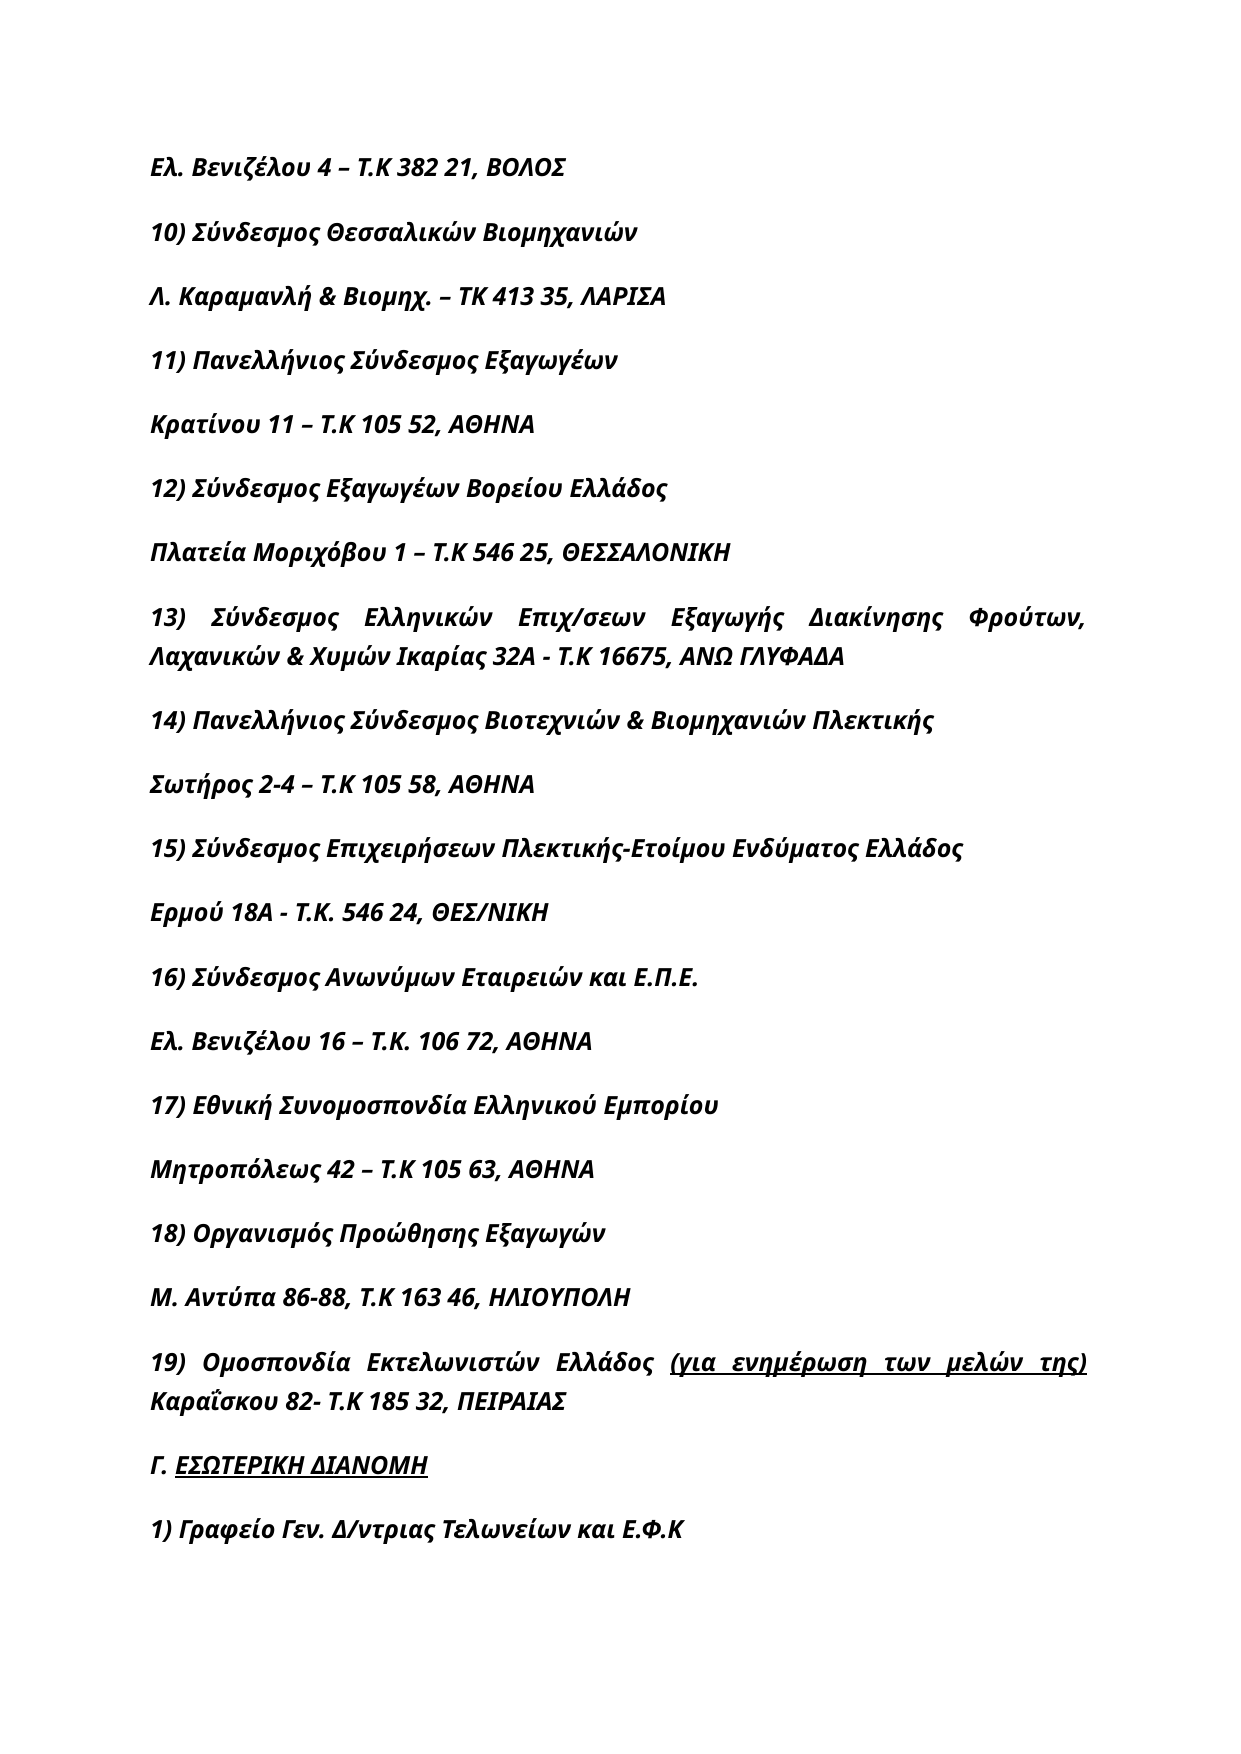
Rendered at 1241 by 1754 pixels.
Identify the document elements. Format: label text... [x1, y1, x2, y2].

text Σωτήρος 2-4 – Τ.Κ 105 58, ΑΘΗΝΑ [150, 767, 1090, 801]
text Ελ. Βενιζέλου 16 – Τ.Κ. 106 72, ΑΘΗΝΑ [150, 1023, 1090, 1057]
text 15) Σύνδεσμος Επιχειρήσεων Πλεκτικής-Ετοίμου Ενδύματος Ελλάδος [150, 831, 1090, 865]
text 1) Γραφείο Γεν. Δ/ντριας Τελωνείων και Ε.Φ.Κ [150, 1512, 1090, 1546]
text Ελ. Βενιζέλου 4 – Τ.Κ 382 21, ΒΟΛΟΣ [150, 150, 1090, 184]
text Ερμού 18Α - Τ.Κ. 546 24, ΘΕΣ/ΝΙΚΗ [150, 895, 1090, 929]
text 13) Σύνδεσμος Ελληνικών Επιχ/σεων Εξαγωγής Διακίνησης Φρούτων, Λαχανικών & Χυμών Ικαρίας 32Α - Τ.Κ 16675, ΑΝΩ ΓΛΥΦΑΔΑ [150, 599, 1090, 672]
text Κρατίνου 11 – Τ.Κ 105 52, ΑΘΗΝΑ [150, 407, 1090, 441]
text 14) Πανελλήνιος Σύνδεσμος Βιοτεχνιών & Βιομηχανιών Πλεκτικής [150, 702, 1090, 737]
text 10) Σύνδεσμος Θεσσαλικών Βιομηχανιών [150, 214, 1090, 248]
text 12) Σύνδεσμος Εξαγωγέων Βορείου Ελλάδος [150, 471, 1090, 505]
text Μητροπόλεως 42 – Τ.Κ 105 63, ΑΘΗΝΑ [150, 1152, 1090, 1186]
text 16) Σύνδεσμος Ανωνύμων Εταιρειών και Ε.Π.Ε. [150, 959, 1090, 993]
text Γ. ΕΣΩΤΕΡΙΚΗ ΔΙΑΝΟΜΗ [150, 1447, 1090, 1482]
text 18) Οργανισμός Προώθησης Εξαγωγών [150, 1216, 1090, 1250]
text 11) Πανελλήνιος Σύνδεσμος Εξαγωγέων [150, 342, 1090, 377]
text Πλατεία Μοριχόβου 1 – Τ.Κ 546 25, ΘΕΣΣΑΛΟΝΙΚΗ [150, 535, 1090, 569]
text Μ. Αντύπα 86-88, Τ.Κ 163 46, ΗΛΙΟΥΠΟΛΗ [150, 1280, 1090, 1314]
text 17) Εθνική Συνομοσπονδία Ελληνικού Εμπορίου [150, 1087, 1090, 1122]
text Λ. Καραμανλή & Βιομηχ. – ΤΚ 413 35, ΛΑΡΙΣΑ [150, 278, 1090, 312]
text 19) Ομοσπονδία Εκτελωνιστών Ελλάδος (για ενημέρωση των μελών της) Καραΐσκου 82- Τ.Κ 185 32, ΠΕΙΡΑΙΑΣ [150, 1344, 1090, 1417]
